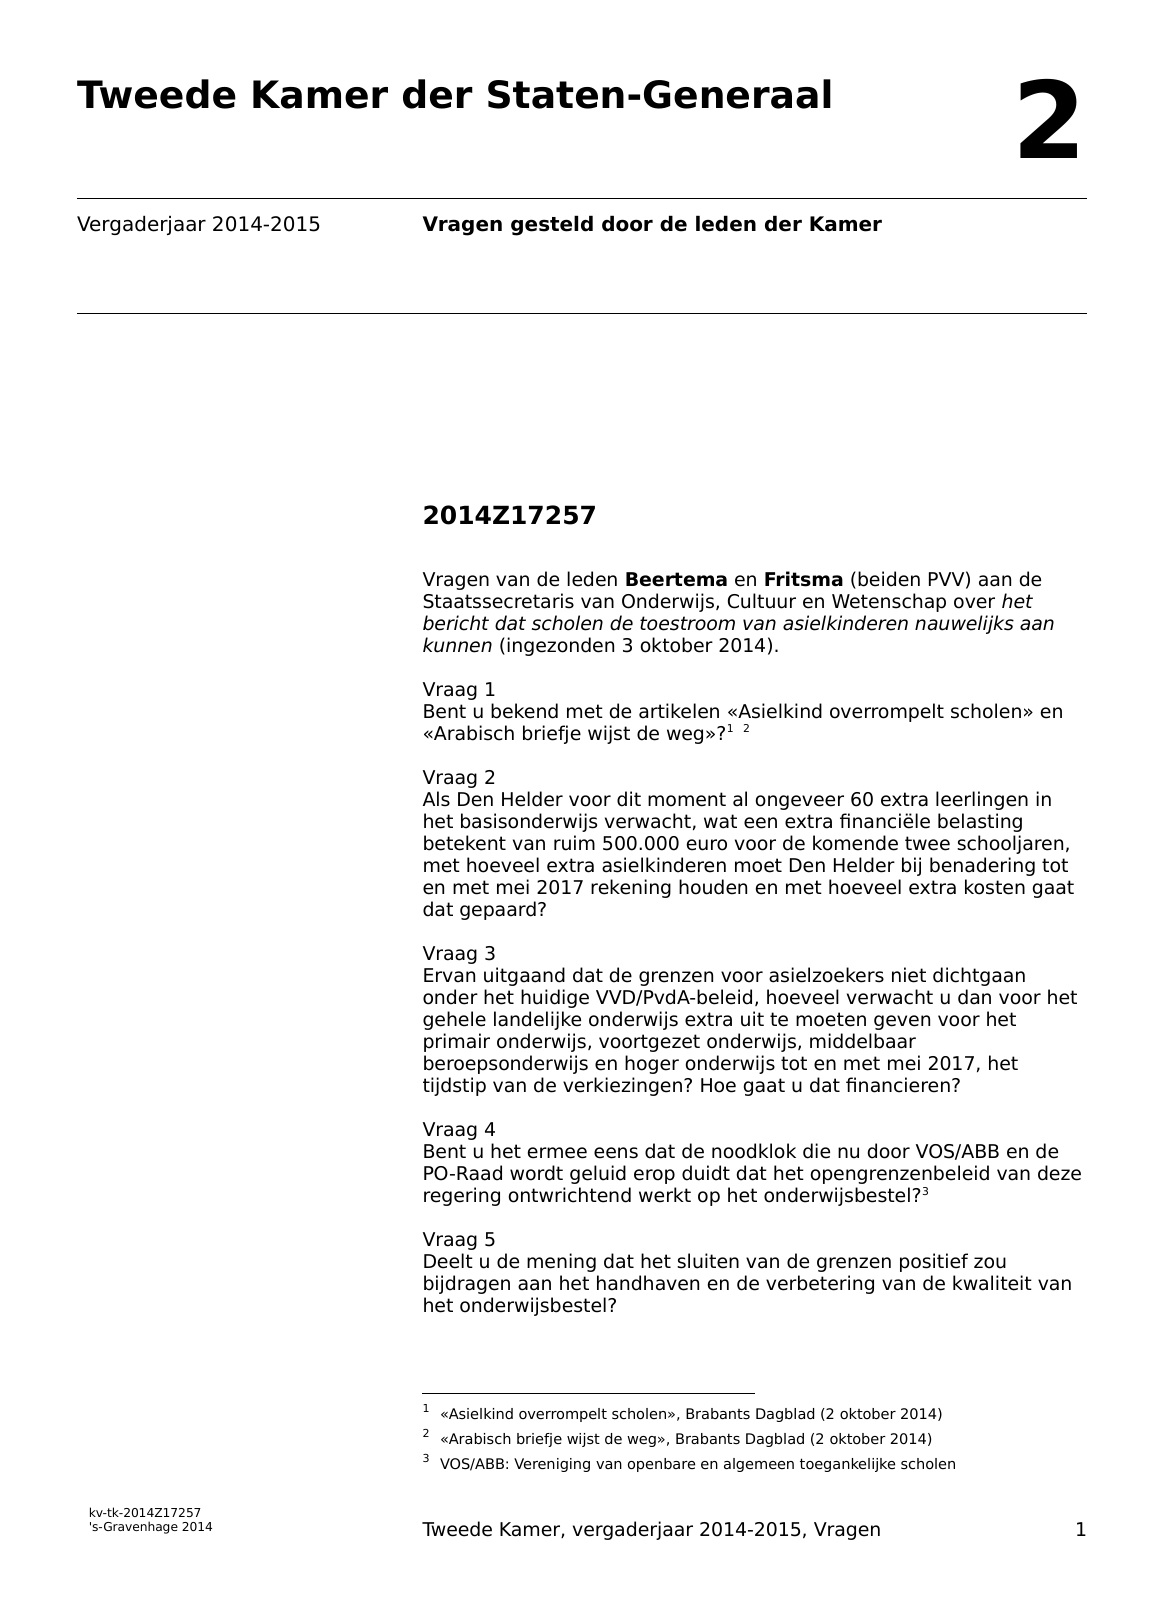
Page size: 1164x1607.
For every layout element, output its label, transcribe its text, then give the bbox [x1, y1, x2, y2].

text Vraag 4 [422, 1119, 1087, 1141]
text Bent u het ermee eens dat de noodklok die nu door VOS/ABB en de PO-Raad wordt geluid erop duidt dat het opengrenzenbeleid van deze regering ontwrichtend werkt op het onderwijsbestel? [422, 1141, 1087, 1207]
text Vraag 5 [422, 1229, 1087, 1251]
text VOS/ABB: Vereniging van openbare en algemeen toegankelijke scholen [422, 1452, 1087, 1474]
text 's-Gravenhage 2014 [88, 1520, 323, 1534]
table_cell Vergaderjaar 2014-2015 [77, 199, 422, 313]
table_cell Vragen gesteld door de leden der Kamer [422, 199, 1087, 313]
text Vraag 1 [422, 679, 1087, 701]
text kv-tk-2014Z17257 [88, 1506, 323, 1520]
text Als Den Helder voor dit moment al ongeveer 60 extra leerlingen in het basisonderwijs verwacht, wat een extra financiële belasting betekent van ruim 500.000 euro voor de komende twee schooljaren, met hoeveel extra asielkinderen moet Den Helder bij benadering tot en met mei 2017 rekening houden en met hoeveel extra kosten gaat dat gepaard? [422, 789, 1087, 921]
table_header Tweede Kamer der Staten-Generaal [77, 59, 886, 198]
text Ervan uitgaand dat de grenzen voor asielzoekers niet dichtgaan onder het huidige VVD/PvdA-beleid, hoeveel verwacht u dan voor het gehele landelijke onderwijs extra uit te moeten geven voor het primair onderwijs, voortgezet onderwijs, middelbaar beroepsonderwijs en hoger onderwijs tot en met mei 2017, het tijdstip van de verkiezingen? Hoe gaat u dat financieren? [422, 965, 1087, 1097]
table_header 2 [886, 59, 1087, 198]
text Vragen van de leden Beertema en Fritsma (beiden PVV) aan de Staatssecretaris van Onderwijs, Cultuur en Wetenschap over het bericht dat scholen de toestroom van asielkinderen nauwelijks aan kunnen (ingezonden 3 oktober 2014). [422, 569, 1087, 657]
text Deelt u de mening dat het sluiten van de grenzen positief zou bijdragen aan het handhaven en de verbetering van de kwaliteit van het onderwijsbestel? [422, 1251, 1087, 1317]
text 2014Z17257 [422, 501, 1087, 531]
text «Arabisch briefje wijst de weg», Brabants Dagblad (2 oktober 2014) [422, 1427, 1087, 1449]
text Bent u bekend met de artikelen «Asielkind overrompelt scholen» en «Arabisch briefje wijst de weg»? [422, 701, 1087, 745]
text Vraag 2 [422, 767, 1087, 789]
text Vraag 3 [422, 943, 1087, 965]
text «Asielkind overrompelt scholen», Brabants Dagblad (2 oktober 2014) [422, 1402, 1087, 1424]
